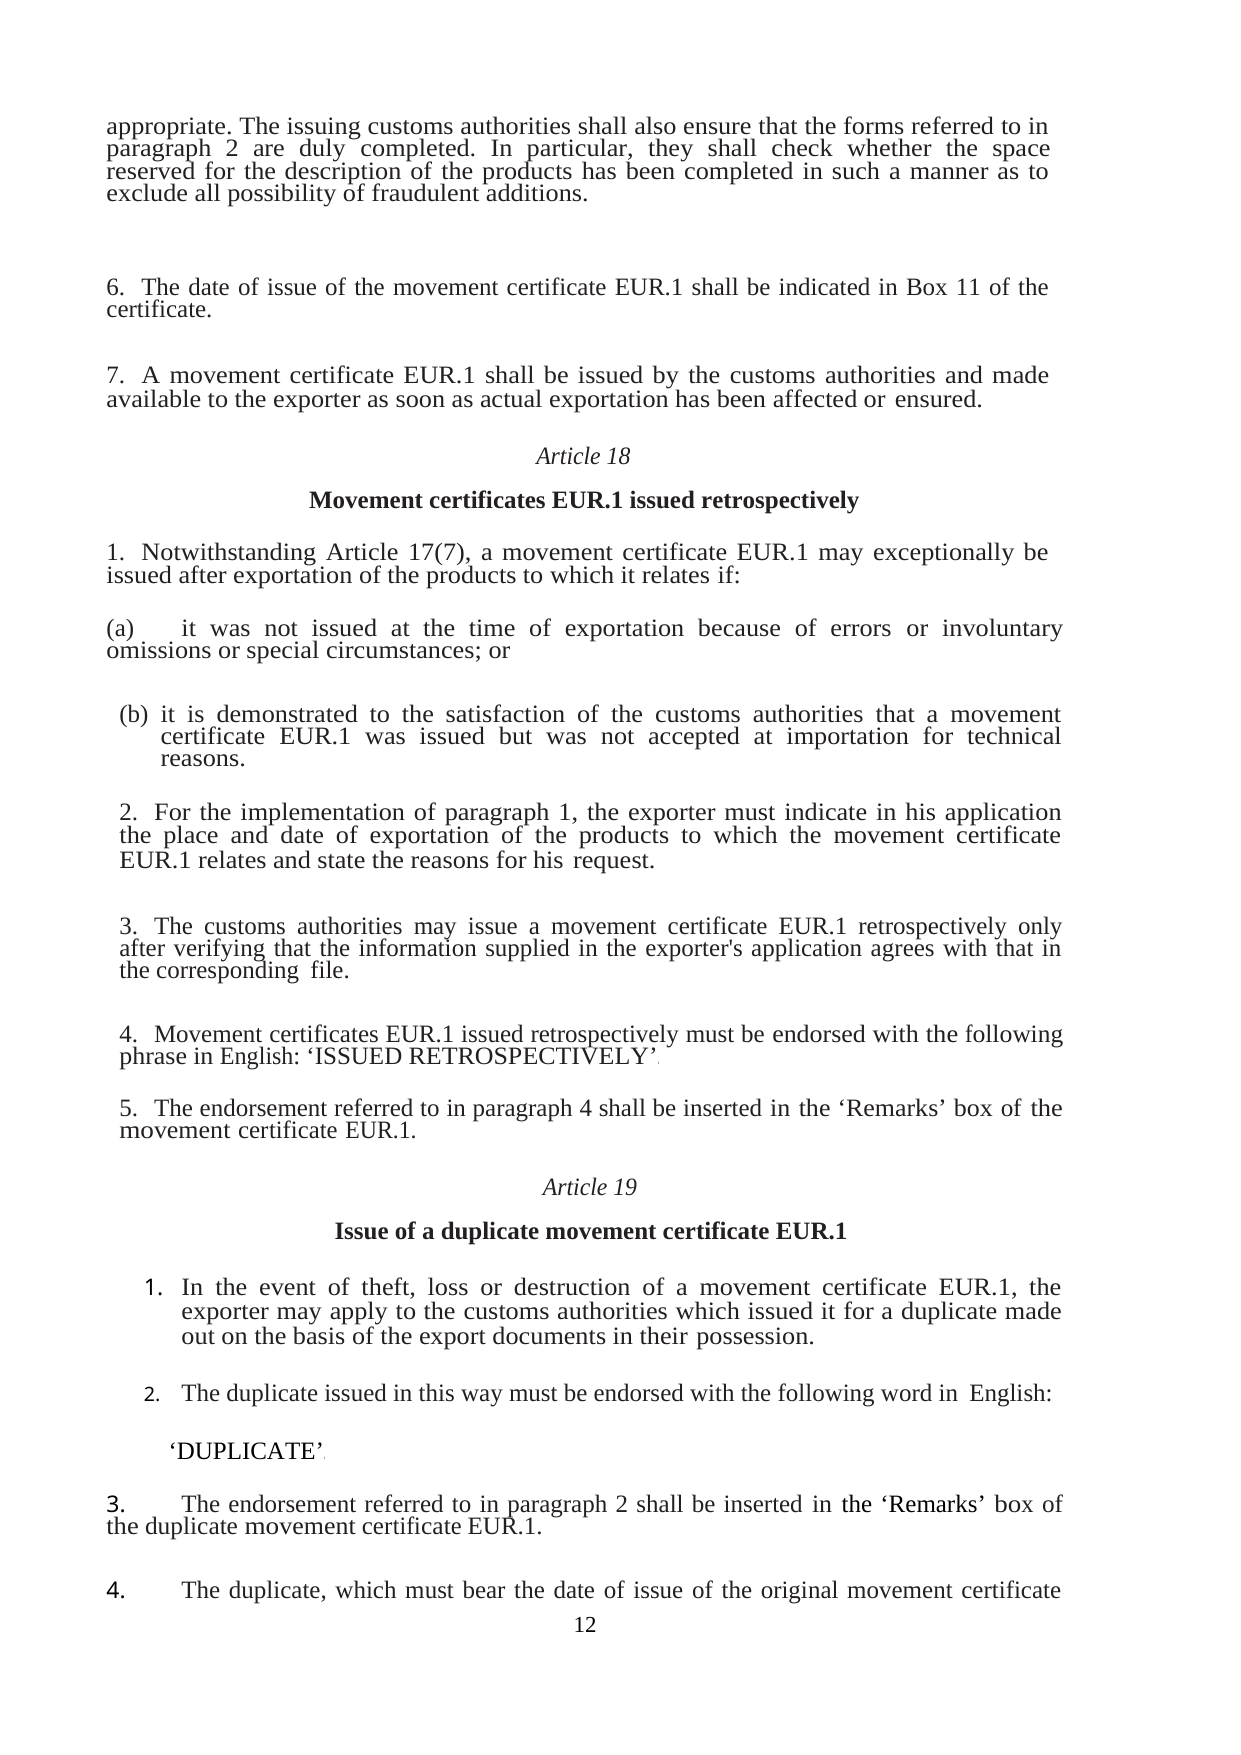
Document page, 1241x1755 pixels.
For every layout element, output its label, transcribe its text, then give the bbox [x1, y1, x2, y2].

list appropriate. The issuing customs authorities shall also ensure that the forms referred to in paragraph 2 are duly completed. In particular, they shall check whether the space reserved for the description of the products has been completed in such a manner as to exclude all possibility of fraudulent additions. [106, 117, 1050, 206]
list it was not issued at the time of exportation because of errors or involuntary omissions or special circumstances; or [106, 618, 1063, 663]
text Article 19 [133, 1172, 1049, 1201]
list The endorsement referred to in paragraph 4 shall be inserted in the ‘Remarks’ box of the movement certificate EUR.1. [119, 1098, 1063, 1143]
text Article 18 [114, 441, 1055, 470]
text Movement certificates EUR.1 issued retrospectively [113, 486, 1055, 514]
list it is demonstrated to the satisfaction of the customs authorities that a movement certificate EUR.1 was issued but was not accepted at importation for technical reasons. [119, 704, 1063, 771]
list Movement certificates EUR.1 issued retrospectively must be endorsed with the following phrase in English: ‘ISSUED RETROSPECTIVELY’. [119, 1025, 1063, 1069]
text Issue of a duplicate movement certificate EUR.1 [132, 1216, 1049, 1245]
list The date of issue of the movement certificate EUR.1 shall be indicated in Box 11 of the certificate. [106, 277, 1050, 322]
list The duplicate issued in this way must be endorsed with the following word in English: [144, 1378, 1063, 1407]
list The customs authorities may issue a movement certificate EUR.1 retrospectively only after verifying that the information supplied in the exporter's application agrees with that in the corresponding file. [119, 916, 1063, 983]
list The endorsement referred to in paragraph 2 shall be inserted in the ‘Remarks’ box of the duplicate movement certificate EUR.1. [106, 1494, 1063, 1539]
list Notwithstanding Article 17(7), a movement certificate EUR.1 may exceptionally be issued after exportation of the products to which it relates if: [106, 543, 1050, 588]
list For the implementation of paragraph 1, the exporter must indicate in his application the place and date of exportation of the products to which the movement certificate EUR.1 relates and state the reasons for his request. [119, 801, 1063, 874]
list In the event of theft, loss or destruction of a movement certificate EUR.1, the exporter may apply to the customs authorities which issued it for a duplicate made out on the basis of the export documents in their possession. [144, 1274, 1063, 1349]
list ‘DUPLICATE’. [106, 1436, 1063, 1465]
list The duplicate, which must bear the date of issue of the original movement certificate [106, 1581, 1063, 1603]
list A movement certificate EUR.1 shall be issued by the customs authorities and made available to the exporter as soon as actual exportation has been affected or ensured. [106, 364, 1050, 413]
